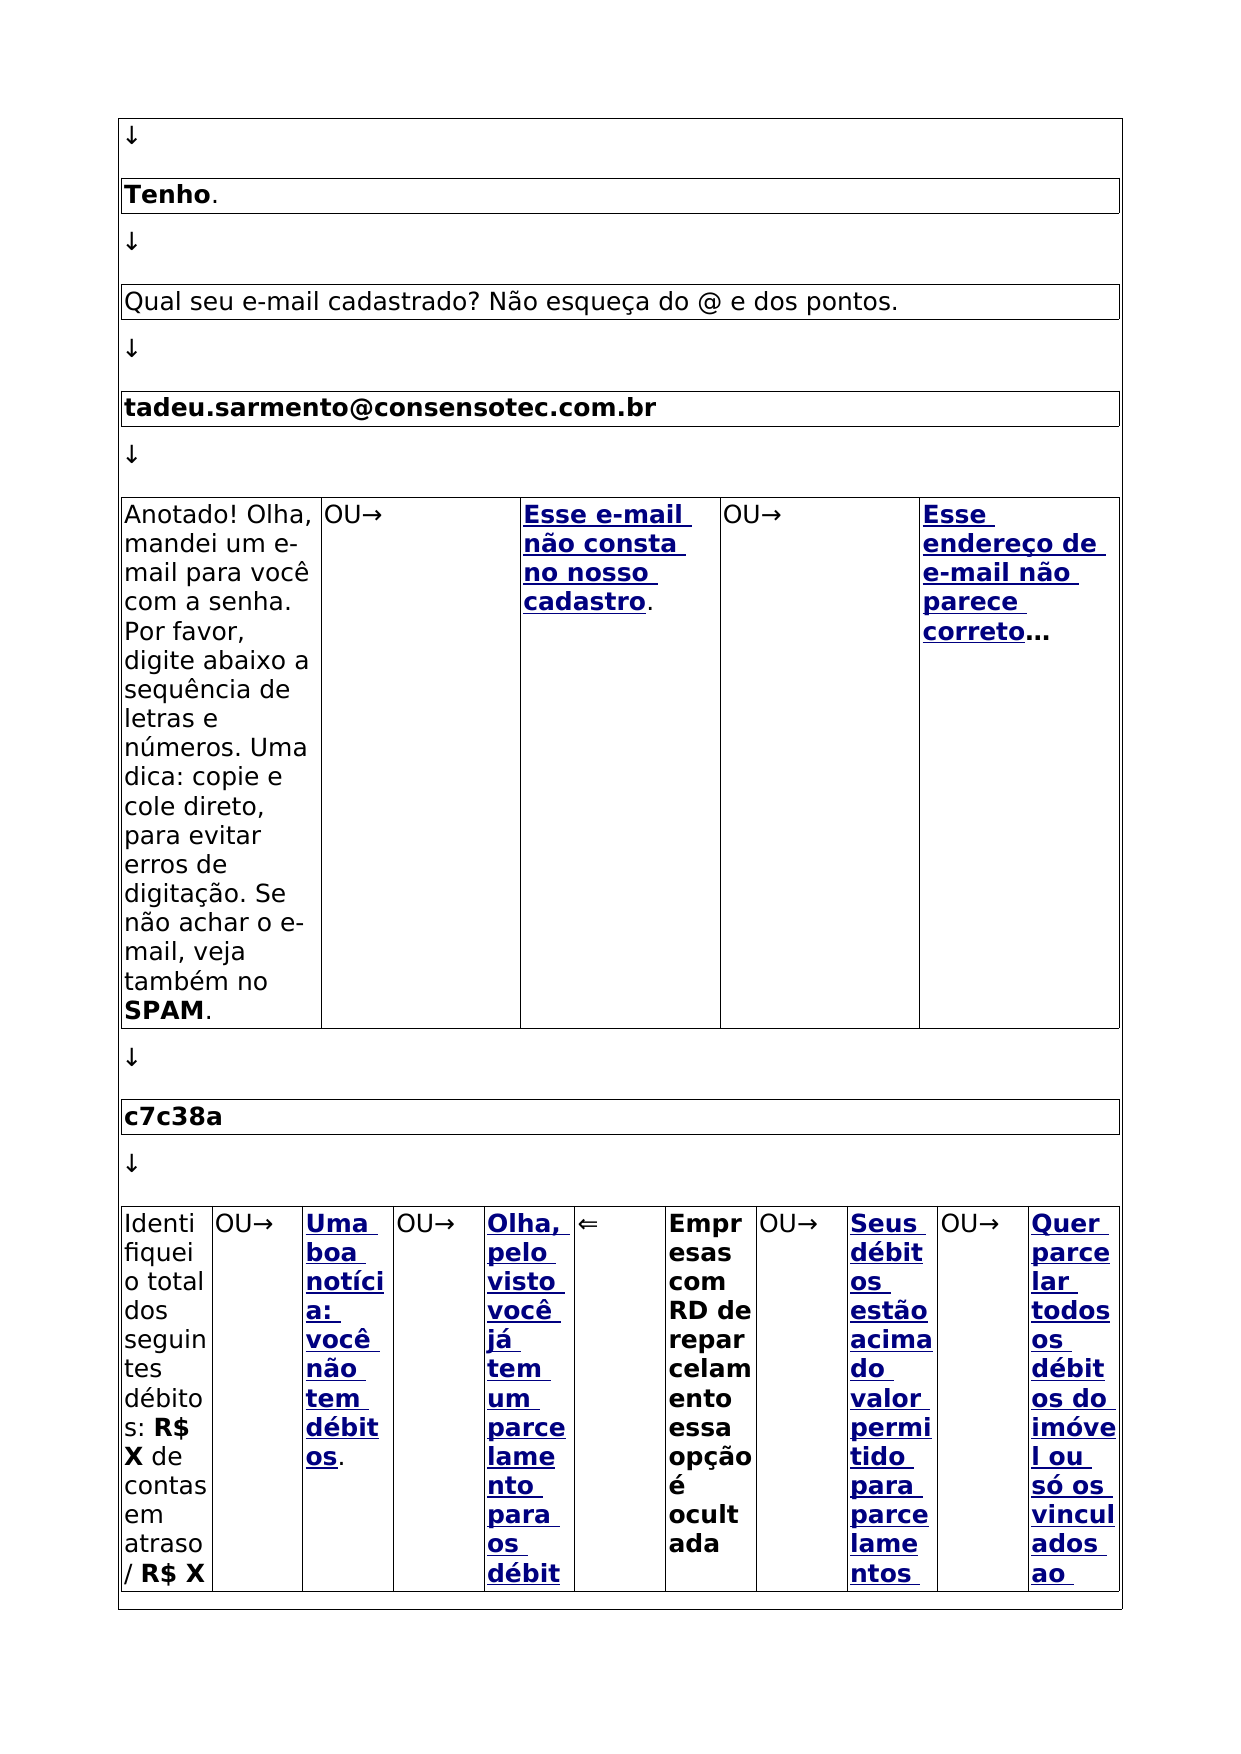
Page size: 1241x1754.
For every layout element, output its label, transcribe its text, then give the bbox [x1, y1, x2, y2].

table_header Esse endereço de e-mail não parece correto… [920, 498, 1119, 1028]
table_header Tenho. [122, 179, 1119, 213]
table_header Olha, pelo visto você já tem um parcelamento para os débit [485, 1207, 574, 1591]
table_header OU→ [394, 1207, 484, 1591]
table_header Uma boa notícia: você não tem débitos. [303, 1207, 393, 1591]
table_header ↓ ↓ ↓ ↓ ↓ ↓ [119, 119, 1122, 1609]
table_header OU→ [322, 498, 520, 1028]
table_header Empresas com RD de reparcelamento essa opção é ocultada [666, 1207, 756, 1591]
table_header OU→ [938, 1207, 1028, 1591]
table_header Quer parcelar todos os débitos do imóvel ou só os vinculados ao [1029, 1207, 1119, 1591]
table_header OU→ [721, 498, 919, 1028]
table_header c7c38a [122, 1100, 1119, 1134]
table_header Seus débitos estão acima do valor permitido para parcelamentos [848, 1207, 937, 1591]
table_header Qual seu e-mail cadastrado? Não esqueça do @ e dos pontos. [122, 285, 1119, 319]
table_header ⇐ [575, 1207, 665, 1591]
table_header Identifiquei o total dos seguintes débitos: R$ X de contas em atraso / R$ X [122, 1207, 212, 1591]
table_header Esse e-mail não consta no nosso cadastro. [521, 498, 720, 1028]
table_header Anotado! Olha, mandei um e-mail para você com a senha. Por favor, digite abaixo a sequência de letras e números. Uma dica: copie e cole direto, para evitar erros de digitação. Se não achar o e-mail, veja também no SPAM. [122, 498, 321, 1028]
table_header OU→ [757, 1207, 847, 1591]
table_header tadeu.sarmento@consensotec.com.br [122, 392, 1119, 426]
table_header OU→ [213, 1207, 302, 1591]
